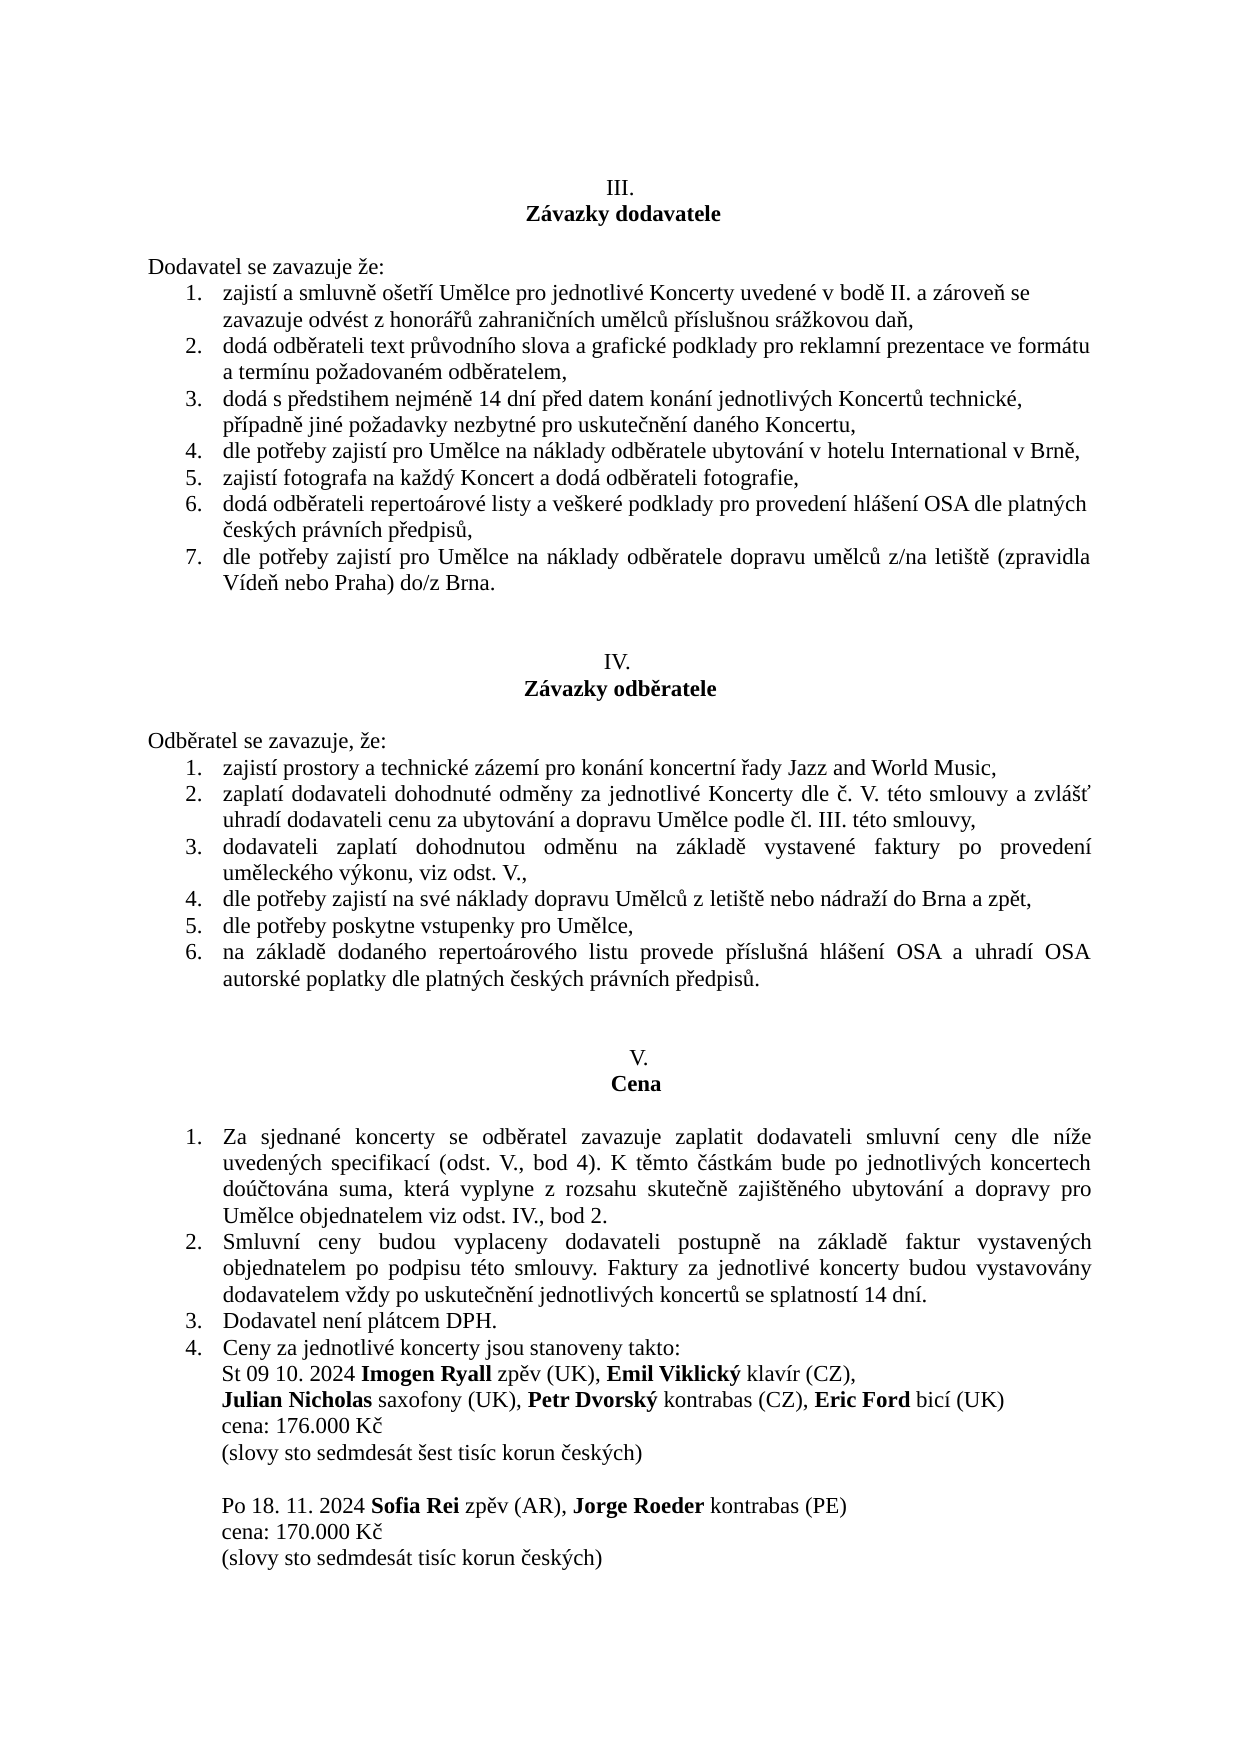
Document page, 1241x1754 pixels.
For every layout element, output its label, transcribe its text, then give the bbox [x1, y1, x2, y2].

list Za sjednané koncerty se odběratel zavazuje zaplatit dodavateli smluvní ceny dle níže uvedených specifikací (odst. V., bod 4). K těmto částkám bude po jednotlivých koncertech doúčtována suma, která vyplyne z rozsahu skutečně zajištěného ubytování a dopravy pro Umělce objednatelem viz odst. IV., bod 2. [185, 1123, 1093, 1228]
text Julian Nicholas saxofony (UK), Petr Dvorský kontrabas (CZ), Eric Ford bicí (UK) [221, 1386, 1093, 1413]
text (slovy sto sedmdesát tisíc korun českých) [221, 1544, 1093, 1571]
list dle potřeby poskytne vstupenky pro Umělce, [185, 912, 1093, 938]
list zajistí prostory a technické zázemí pro konání koncertní řady Jazz and World Music, [185, 754, 1093, 780]
list dodavateli zaplatí dohodnutou odměnu na základě vystavené faktury po provedení uměleckého výkonu, viz odst. V., [185, 833, 1093, 886]
text Cena [185, 1070, 1093, 1096]
list dodá s předstihem nejméně 14 dní před datem konání jednotlivých Koncertů technické, případně jiné požadavky nezbytné pro uskutečnění daného Koncertu, [185, 385, 1093, 437]
list dle potřeby zajistí na své náklady dopravu Umělců z letiště nebo nádraží do Brna a zpět, [185, 886, 1093, 912]
list dle potřeby zajistí pro Umělce na náklady odběratele ubytování v hotelu International v Brně, [185, 437, 1093, 464]
text IV. [148, 648, 1093, 675]
list na základě dodaného repertoárového listu provede příslušná hlášení OSA a uhradí OSA autorské poplatky dle platných českých právních předpisů. [185, 938, 1093, 991]
list Dodavatel není plátcem DPH. [185, 1307, 1093, 1333]
text Dodavatel se zavazuje že: [148, 253, 1093, 279]
text (slovy sto sedmdesát šest tisíc korun českých) [221, 1439, 1093, 1465]
list zajistí a smluvně ošetří Umělce pro jednotlivé Koncerty uvedené v bodě II. a zároveň se zavazuje odvést z honorářů zahraničních umělců příslušnou srážkovou daň, [185, 279, 1093, 332]
list zajistí fotografa na každý Koncert a dodá odběrateli fotografie, [185, 464, 1093, 490]
text Závazky dodavatele [148, 200, 1093, 227]
text III. [148, 174, 1093, 200]
text cena: 170.000 Kč [148, 1518, 1093, 1544]
text V. [185, 1044, 1093, 1070]
list Smluvní ceny budou vyplaceny dodavateli postupně na základě faktur vystavených objednatelem po podpisu této smlouvy. Faktury za jednotlivé koncerty budou vystavovány dodavatelem vždy po uskutečnění jednotlivých koncertů se splatností 14 dní. [185, 1228, 1093, 1307]
text St 09 10. 2024 Imogen Ryall zpěv (UK), Emil Viklický klavír (CZ), [221, 1360, 1093, 1386]
list dodá odběrateli text průvodního slova a grafické podklady pro reklamní prezentace ve formátu a termínu požadovaném odběratelem, [185, 332, 1093, 385]
text Odběratel se zavazuje, že: [148, 727, 1093, 754]
list zaplatí dodavateli dohodnuté odměny za jednotlivé Koncerty dle č. V. této smlouvy a zvlášť uhradí dodavateli cenu za ubytování a dopravu Umělce podle čl. III. této smlouvy, [185, 780, 1093, 833]
list dle potřeby zajistí pro Umělce na náklady odběratele dopravu umělců z/na letiště (zpravidla Vídeň nebo Praha) do/z Brna. [185, 543, 1093, 596]
text Po 18. 11. 2024 Sofia Rei zpěv (AR), Jorge Roeder kontrabas (PE) [221, 1492, 1093, 1518]
text Závazky odběratele [148, 675, 1093, 701]
text cena: 176.000 Kč [148, 1413, 1093, 1439]
list Ceny za jednotlivé koncerty jsou stanoveny takto: [185, 1333, 1093, 1360]
list dodá odběrateli repertoárové listy a veškeré podklady pro provedení hlášení OSA dle platných českých právních předpisů, [185, 490, 1093, 543]
